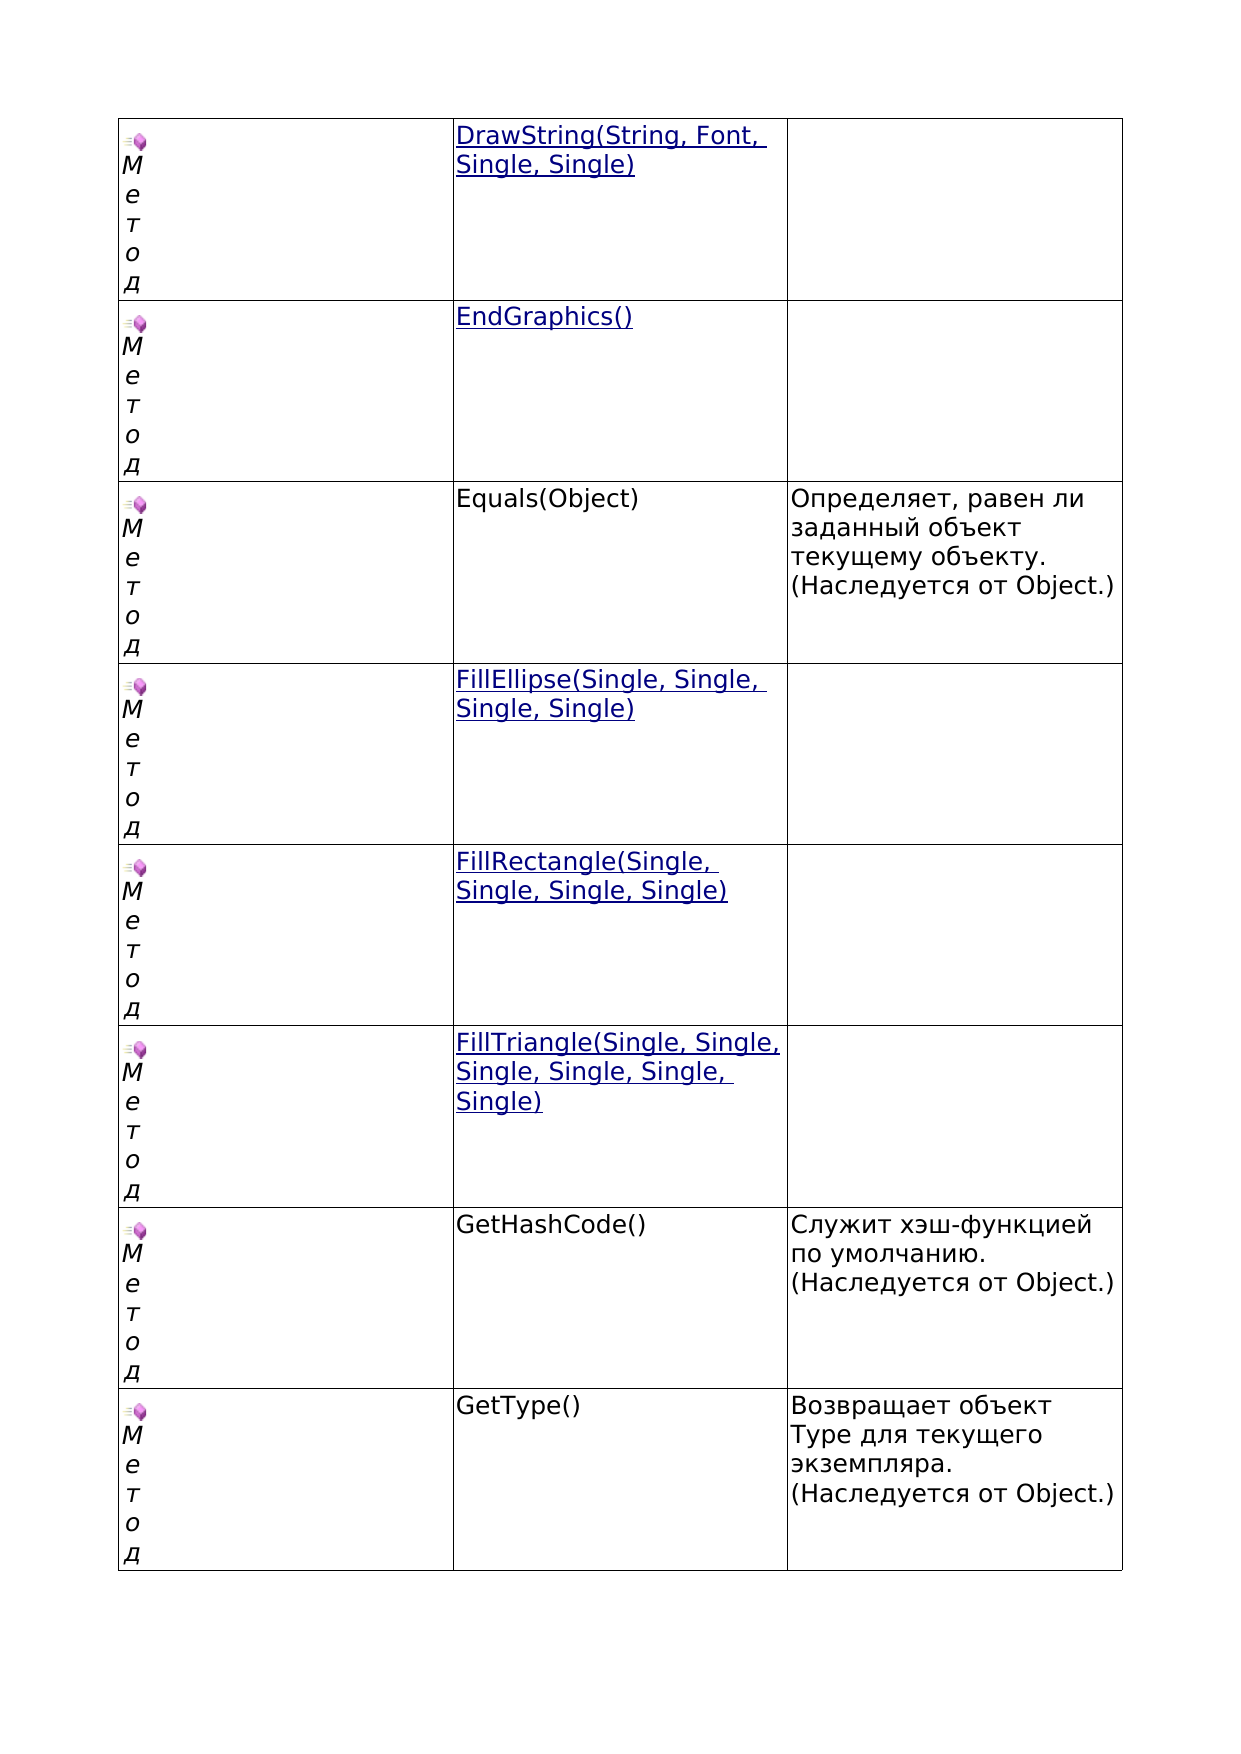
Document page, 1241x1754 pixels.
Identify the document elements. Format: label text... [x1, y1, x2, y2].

table_cell [788, 119, 1122, 299]
table_cell GetType() [454, 1389, 787, 1570]
table_cell [119, 845, 453, 1025]
table_cell [788, 845, 1122, 1025]
picture [121, 496, 147, 514]
table_cell Возвращает объект Type для текущего экземпляра. (Наследуется от Object.) [788, 1389, 1122, 1570]
table_cell [119, 1208, 453, 1388]
picture [121, 133, 147, 151]
table_cell EndGraphics() [454, 301, 787, 481]
table_cell DrawString(String, Font, Single, Single) [454, 119, 787, 299]
table_cell FillEllipse(Single, Single, Single, Single) [454, 664, 787, 844]
picture [121, 678, 147, 696]
table_cell [119, 119, 453, 299]
table_cell [119, 482, 453, 662]
table_cell Определяет, равен ли заданный объект текущему объекту. (Наследуется от Object.) [788, 482, 1122, 662]
table_cell [119, 1389, 453, 1570]
picture [121, 315, 147, 333]
table_cell [119, 1026, 453, 1207]
table_cell GetHashCode() [454, 1208, 787, 1388]
table_cell [788, 301, 1122, 481]
table_cell Equals(Object) [454, 482, 787, 662]
table_cell Служит хэш-функцией по умолчанию. (Наследуется от Object.) [788, 1208, 1122, 1388]
table_cell FillRectangle(Single, Single, Single, Single) [454, 845, 787, 1025]
table_cell [788, 664, 1122, 844]
picture [121, 1403, 147, 1421]
picture [121, 859, 147, 877]
table_cell [788, 1026, 1122, 1207]
picture [121, 1041, 147, 1059]
picture [121, 1222, 147, 1240]
table_cell [119, 301, 453, 481]
table_cell FillTriangle(Single, Single, Single, Single, Single, Single) [454, 1026, 787, 1207]
table_cell [119, 664, 453, 844]
